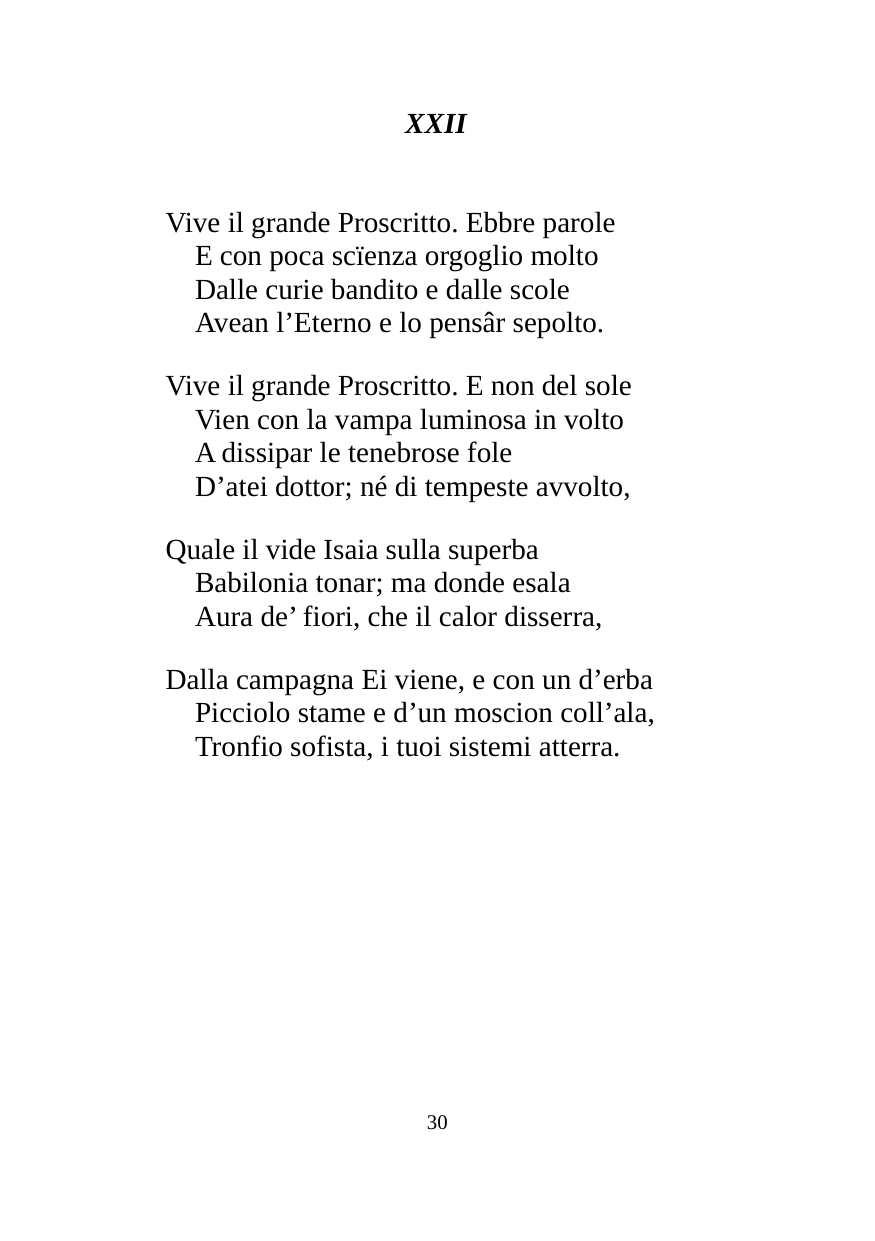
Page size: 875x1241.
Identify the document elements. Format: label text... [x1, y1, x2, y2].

text Quale il vide Isaia sulla superba Babilonia tonar; ma donde esala Aura de’ fiori, che il calor disserra, [165, 532, 768, 633]
text Dalla campagna Ei viene, e con un d’erba Picciolo stame e d’un moscion coll’ala, Tronfio sofista, i tuoi sistemi atterra. [165, 662, 768, 763]
text Vive il grande Proscritto. Ebbre parole E con poca scïenza orgoglio molto Dalle curie bandito e dalle scole Avean l’Eterno e lo pensâr sepolto. [165, 205, 768, 339]
text Vive il grande Proscritto. E non del sole Vien con la vampa luminosa in volto A dissipar le tenebrose fole D’atei dottor; né di tempeste avvolto, [165, 368, 768, 502]
subtitle XXII [106, 106, 768, 140]
